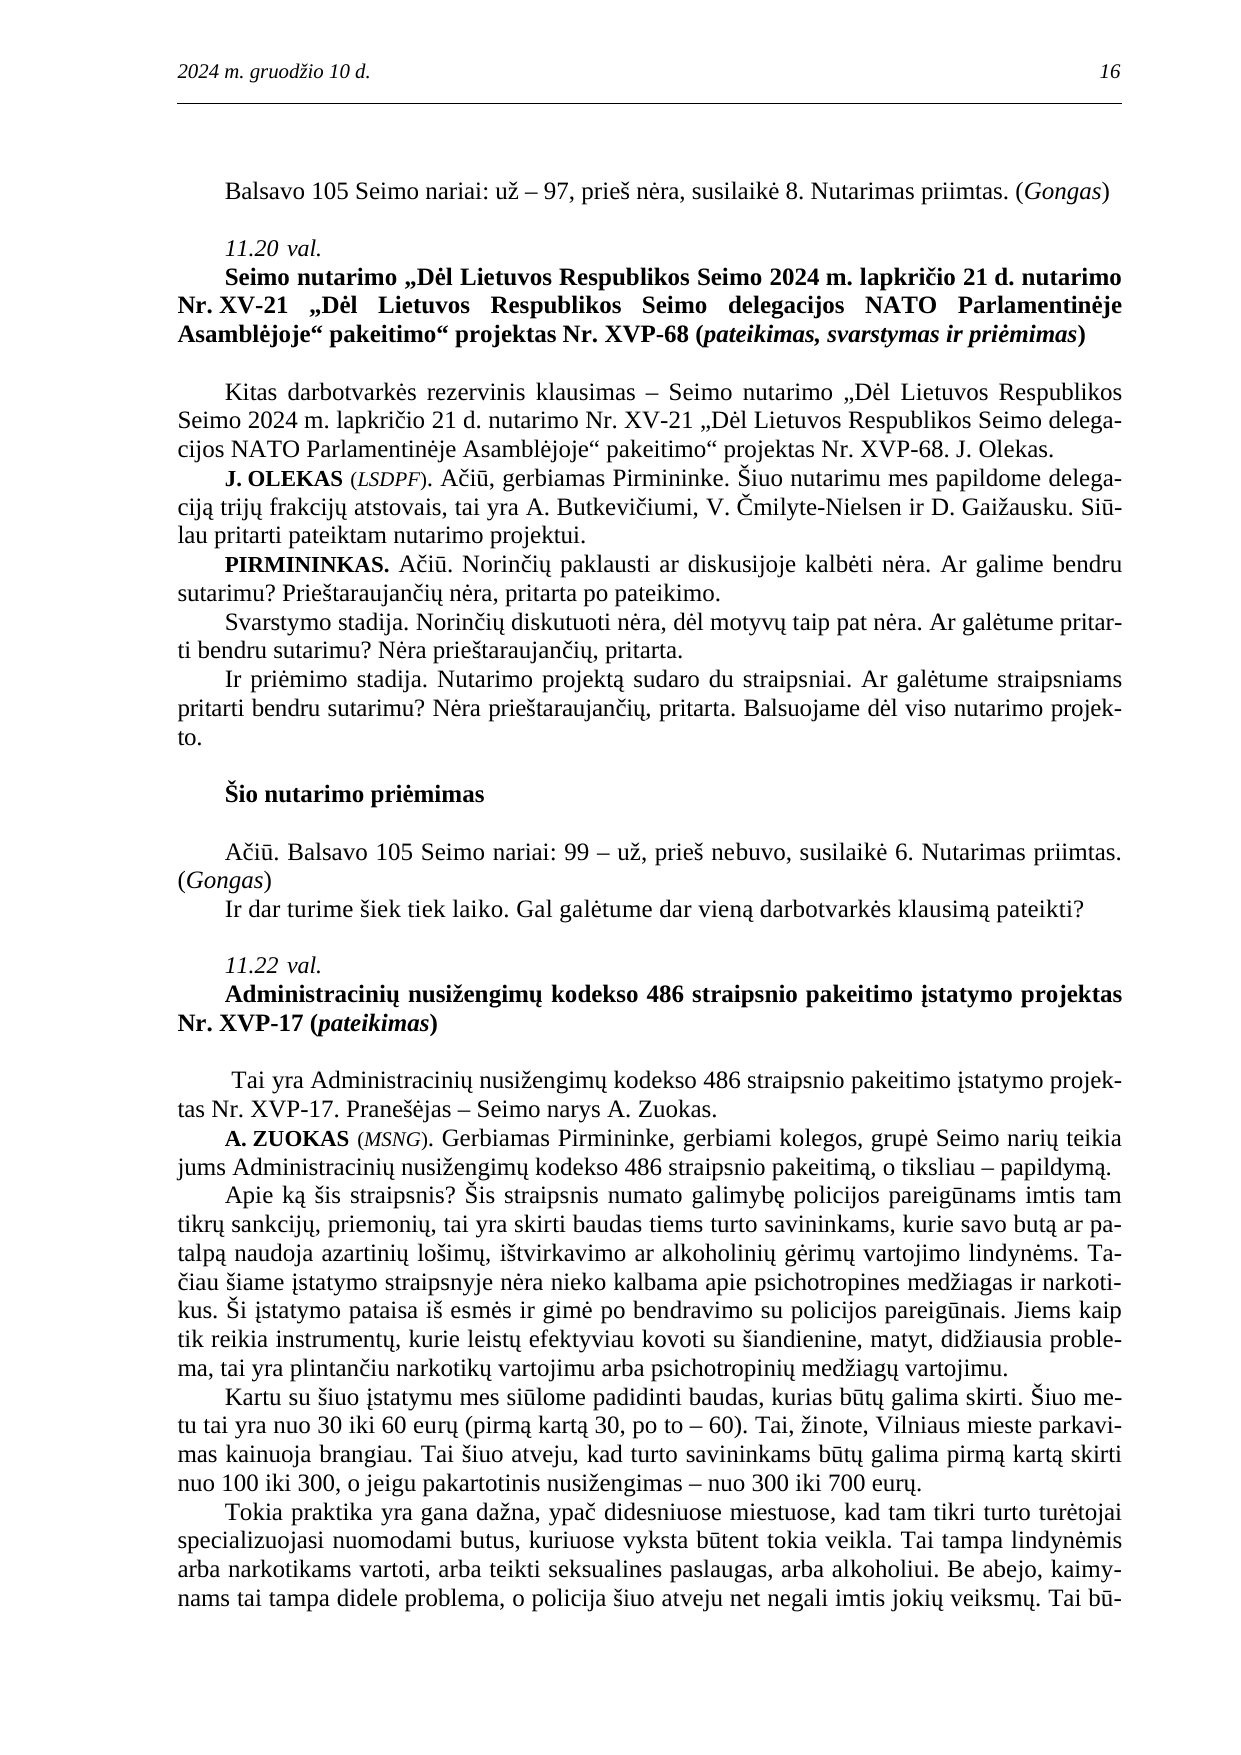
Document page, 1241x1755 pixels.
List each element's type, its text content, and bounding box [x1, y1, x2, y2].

text 11.20 val. [224, 234, 1122, 262]
text Tai yra Ad­mi­nist­ra­ci­nių nu­si­žen­gi­mų ko­dek­so 486 straips­nio pa­kei­ti­mo įsta­ty­mo pro­jek­tas Nr. XVP-17. Pra­ne­šė­jas – Sei­mo na­rys A. Zuo­kas. [177, 1065, 1122, 1123]
text Ir dar tu­ri­me šiek tiek lai­ko. Gal ga­lė­tu­me dar vie­ną dar­bo­tvarkės klau­si­mą pa­teik­ti? [177, 894, 1122, 923]
text Bal­sa­vo 105 Sei­mo na­riai: už – 97, prieš nė­ra, su­si­lai­kė 8. Nu­ta­ri­mas pri­im­tas. (Gon­gas) [177, 176, 1122, 205]
text Ki­tas dar­bo­tvarkės re­zer­vi­nis klau­si­mas – Sei­mo nu­ta­ri­mo „Dėl Lie­tu­vos Res­pub­li­kos Sei­mo 2024 m. lap­kri­čio 21 d. nu­ta­ri­mo Nr. XV-21 „Dėl Lie­tu­vos Res­pub­li­kos Sei­mo de­le­ga­ci­jos NATO Par­la­men­ti­nė­je Asam­blė­jo­je“ pa­kei­ti­mo“ pro­jek­tas Nr. XVP-68. J. Ole­kas. [177, 377, 1122, 463]
text Šio nu­ta­ri­mo pri­ėmi­mas [177, 779, 1122, 808]
text Sei­mo nu­ta­ri­mo „Dėl Lie­tu­vos Res­pub­li­kos Sei­mo 2024 m. lap­kri­čio 21 d. nu­ta­ri­mo Nr. XV-21 „Dėl Lie­tu­vos Res­pub­li­kos Sei­mo de­le­ga­ci­jos NATO Par­la­men­ti­nė­je Asamblėjo­je“ pa­kei­ti­mo“ pro­jek­tas Nr. XVP-68 (pa­tei­ki­mas, svars­ty­mas ir pri­ėmi­mas) [177, 262, 1122, 348]
text Ad­mi­nist­ra­ci­nių nu­si­žen­gi­mų ko­dek­so 486 straips­nio pa­kei­ti­mo įsta­ty­mo pro­jek­tas Nr. XVP-17 (pa­tei­ki­mas) [177, 979, 1122, 1037]
text A. ZUOKAS (MSNG). Ger­bia­mas Pir­mi­nin­ke, ger­bia­mi ko­le­gos, gru­pė Sei­mo na­rių tei­kia jums Ad­mi­nist­ra­ci­nių nu­si­žen­gi­mų ko­dek­so 486 straips­nio pa­kei­ti­mą, o tiks­liau – pa­pil­dy­mą. [177, 1123, 1122, 1180]
text Ir pri­ėmi­mo sta­di­ja. Nu­ta­ri­mo pro­jek­tą su­da­ro du straips­niai. Ar ga­lė­tu­me straips­niams pri­tar­ti ben­dru su­ta­ri­mu? Nė­ra prieš­ta­rau­jan­čių, pri­tar­ta. Bal­suo­ja­me dėl vi­so nu­ta­ri­mo pro­jek­to. [177, 664, 1122, 750]
text Svars­ty­mo sta­di­ja. No­rin­čių dis­ku­tuo­ti nė­ra, dėl mo­ty­vų taip pat nė­ra. Ar ga­lė­tu­me pri­tar­ti ben­dru su­ta­ri­mu? Nė­ra prieš­ta­rau­jan­čių, pri­tar­ta. [177, 607, 1122, 664]
text 11.22 val. [224, 952, 1122, 979]
text To­kia prak­ti­ka yra ga­na daž­na, ypač di­des­niuo­se mies­tuo­se, kad tam tik­ri tur­to tu­rė­to­jai spe­cia­li­zuo­ja­si nuo­mo­da­mi bu­tus, ku­riuo­se vyks­ta bū­tent to­kia veik­la. Tai tam­pa lin­dy­nė­mis ar­ba nar­ko­ti­kams var­to­ti, ar­ba teik­ti sek­su­a­li­nes pa­slau­gas, ar­ba al­ko­ho­liui. Be abe­jo, kai­my­nams tai tam­pa di­de­le pro­ble­ma, o po­li­ci­ja šiuo at­ve­ju net ne­ga­li im­tis jo­kių veiks­mų. Tai bū­ [177, 1497, 1122, 1612]
text Ačiū. Bal­sa­vo 105 Sei­mo na­riai: 99 – už, prieš ne­bu­vo, su­si­lai­kė 6. Nu­ta­ri­mas pri­im­tas. (Gon­gas) [177, 837, 1122, 894]
text J. OLEKAS (LSDPF). Ačiū, ger­bia­mas Pir­mi­nin­ke. Šiuo nu­ta­ri­mu mes pa­pil­do­me de­le­ga­ci­ją tri­jų frak­ci­jų at­sto­vais, tai yra A. But­ke­vi­čiu­mi, V. Čmi­ly­te-Nielsen ir D. Gai­žaus­ku. Siū­lau pri­tar­ti pa­teik­tam nu­ta­ri­mo pro­jek­tui. [177, 463, 1122, 549]
text PIRMININKAS. Ačiū. No­rin­čių pa­klaus­ti ar dis­ku­si­jo­je kal­bė­ti nė­ra. Ar ga­li­me ben­dru su­ta­ri­mu? Prieš­ta­rau­jan­čių nė­ra, pri­tar­ta po pa­tei­ki­mo. [177, 549, 1122, 607]
text Kar­tu su šiuo įsta­ty­mu mes siū­lo­me pa­di­din­ti bau­das, ku­rias bū­tų ga­li­ma skir­ti. Šiuo me­tu tai yra nuo 30 iki 60 eu­rų (pir­mą kar­tą 30, po to – 60). Tai, ži­no­te, Vil­niaus mies­te par­ka­vi­mas kai­nuo­ja bran­giau. Tai šiuo at­ve­ju, kad tur­to sa­vi­nin­kams bū­tų ga­li­ma pir­mą kar­tą skir­ti nuo 100 iki 300, o jei­gu pa­kar­to­ti­nis nu­si­žen­gi­mas – nuo 300 iki 700 eu­rų. [177, 1382, 1122, 1497]
text Apie ką šis straips­nis? Šis straips­nis nu­ma­to ga­li­my­bę po­li­ci­jos pa­rei­gū­nams im­tis tam tik­rų sank­ci­jų, prie­mo­nių, tai yra skir­ti bau­das tiems tur­to sa­vi­nin­kams, ku­rie sa­vo bu­tą ar pa­tal­pą nau­do­ja azar­ti­nių lo­ši­mų, iš­tvir­ka­vi­mo ar al­ko­ho­li­nių gė­ri­mų var­to­ji­mo lin­dy­nėms. Ta­čiau šia­me įsta­ty­mo straips­ny­je nė­ra nie­ko kal­ba­ma apie psi­chot­ro­pi­nes me­džia­gas ir nar­ko­ti­kus. Ši įsta­ty­mo pa­tai­sa iš es­mės ir gi­mė po ben­dra­vi­mo su po­li­ci­jos pa­rei­gū­nais. Jiems kaip tik rei­kia in­stru­men­tų, ku­rie leis­tų efek­ty­viau ko­vo­ti su šian­die­ni­ne, ma­tyt, di­džiau­sia pro­ble­ma, tai yra plin­tan­čiu nar­ko­ti­kų var­to­ji­mu ar­ba psi­chot­ro­pi­nių me­džia­gų var­to­ji­mu. [177, 1180, 1122, 1382]
